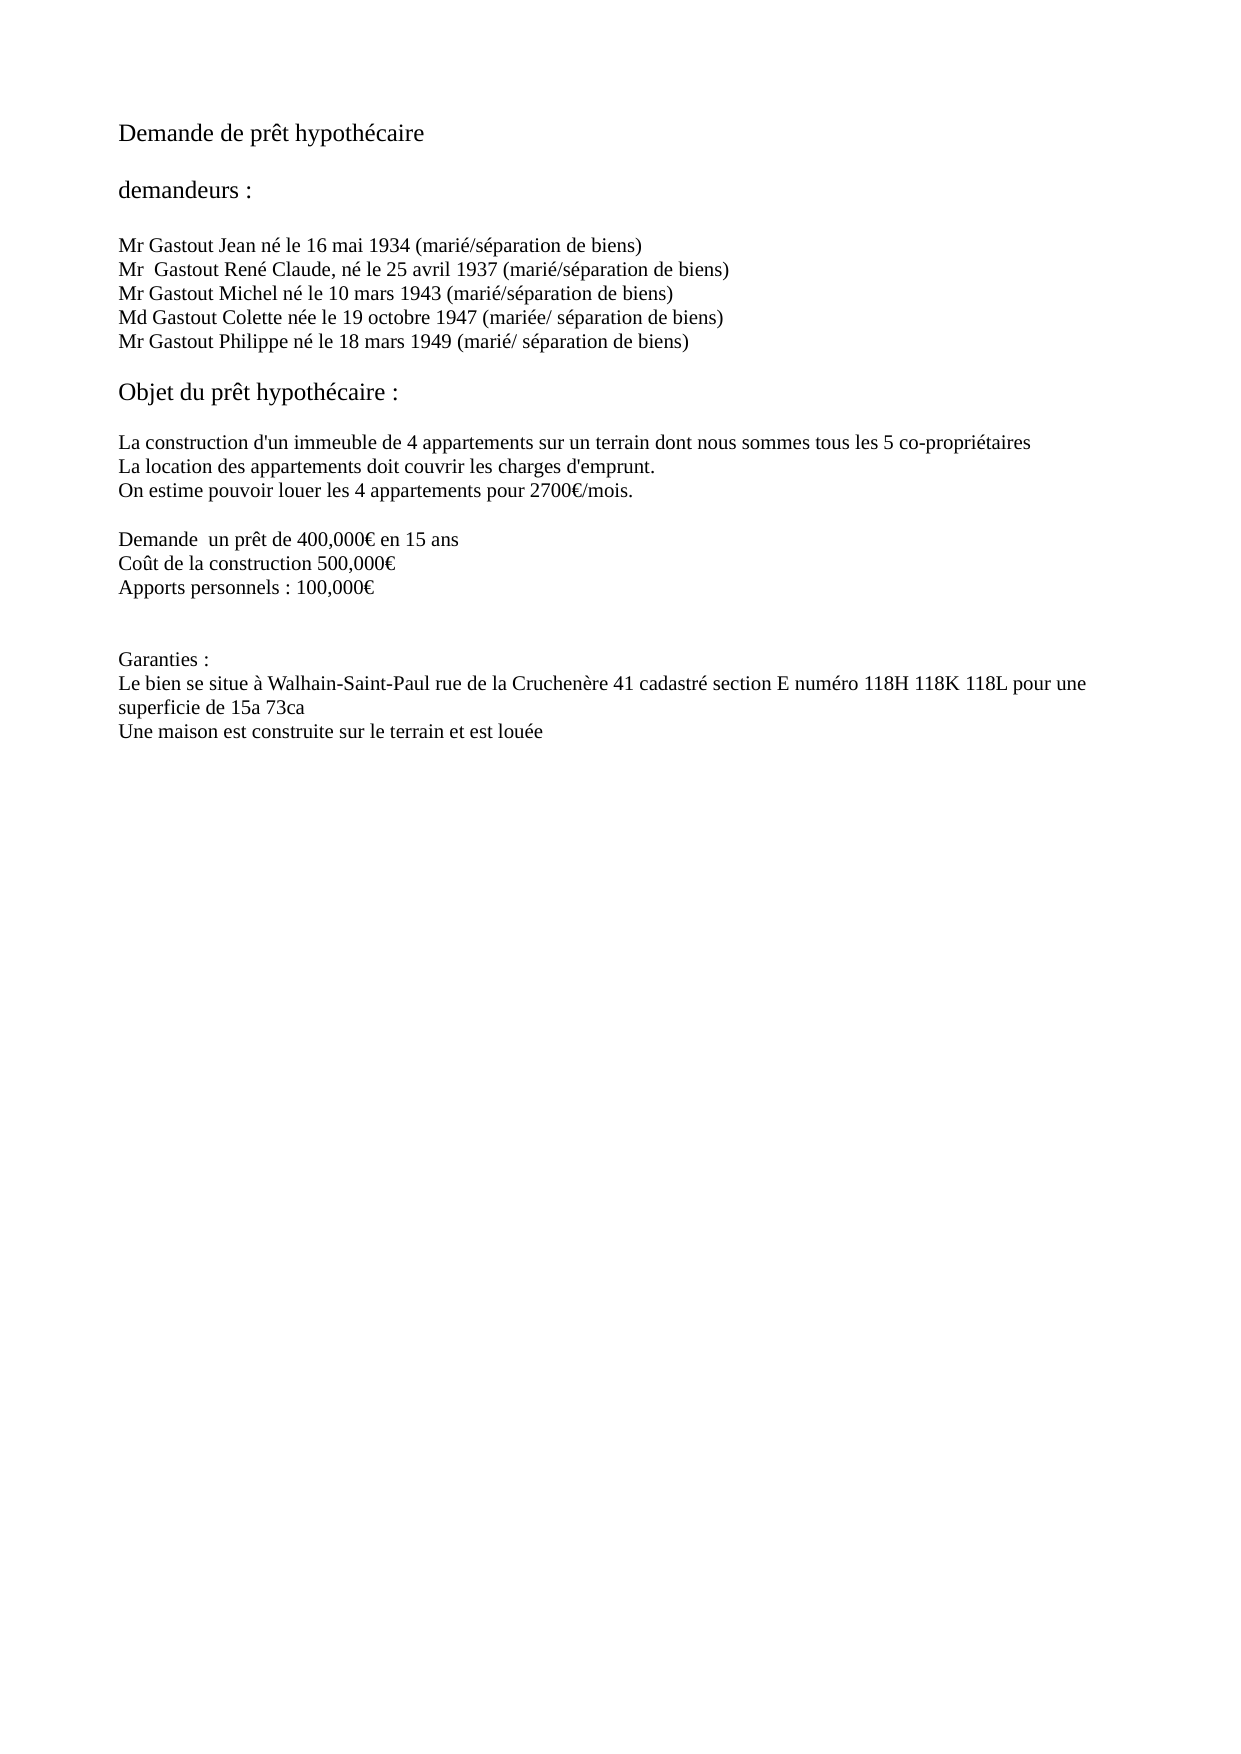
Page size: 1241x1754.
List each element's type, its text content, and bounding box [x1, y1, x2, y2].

text Demande un prêt de 400,000€ en 15 ans [118, 527, 1122, 551]
text Apports personnels : 100,000€ [118, 575, 1122, 599]
text Mr Gastout René Claude, né le 25 avril 1937 (marié/séparation de biens) [118, 257, 1122, 281]
text Une maison est construite sur le terrain et est louée [118, 719, 1122, 743]
text Demande de prêt hypothécaire [118, 118, 1122, 147]
text Mr Gastout Philippe né le 18 mars 1949 (marié/ séparation de biens) [118, 329, 1122, 353]
text Md Gastout Colette née le 19 octobre 1947 (mariée/ séparation de biens) [118, 305, 1122, 329]
text On estime pouvoir louer les 4 appartements pour 2700€/mois. [118, 478, 1122, 502]
text Coût de la construction 500,000€ [118, 551, 1122, 575]
text Objet du prêt hypothécaire : [118, 377, 1122, 406]
text Garanties : [118, 647, 1122, 671]
text demandeurs : [118, 176, 1122, 204]
text Le bien se situe à Walhain-Saint-Paul rue de la Cruchenère 41 cadastré section E numéro 118H 118K 118L pour une superficie de 15a 73ca [118, 671, 1122, 719]
text La location des appartements doit couvrir les charges d'emprunt. [118, 454, 1122, 478]
text Mr Gastout Michel né le 10 mars 1943 (marié/séparation de biens) [118, 281, 1122, 305]
text Mr Gastout Jean né le 16 mai 1934 (marié/séparation de biens) [118, 233, 1122, 257]
text La construction d'un immeuble de 4 appartements sur un terrain dont nous sommes tous les 5 co-propriétaires [118, 430, 1122, 454]
